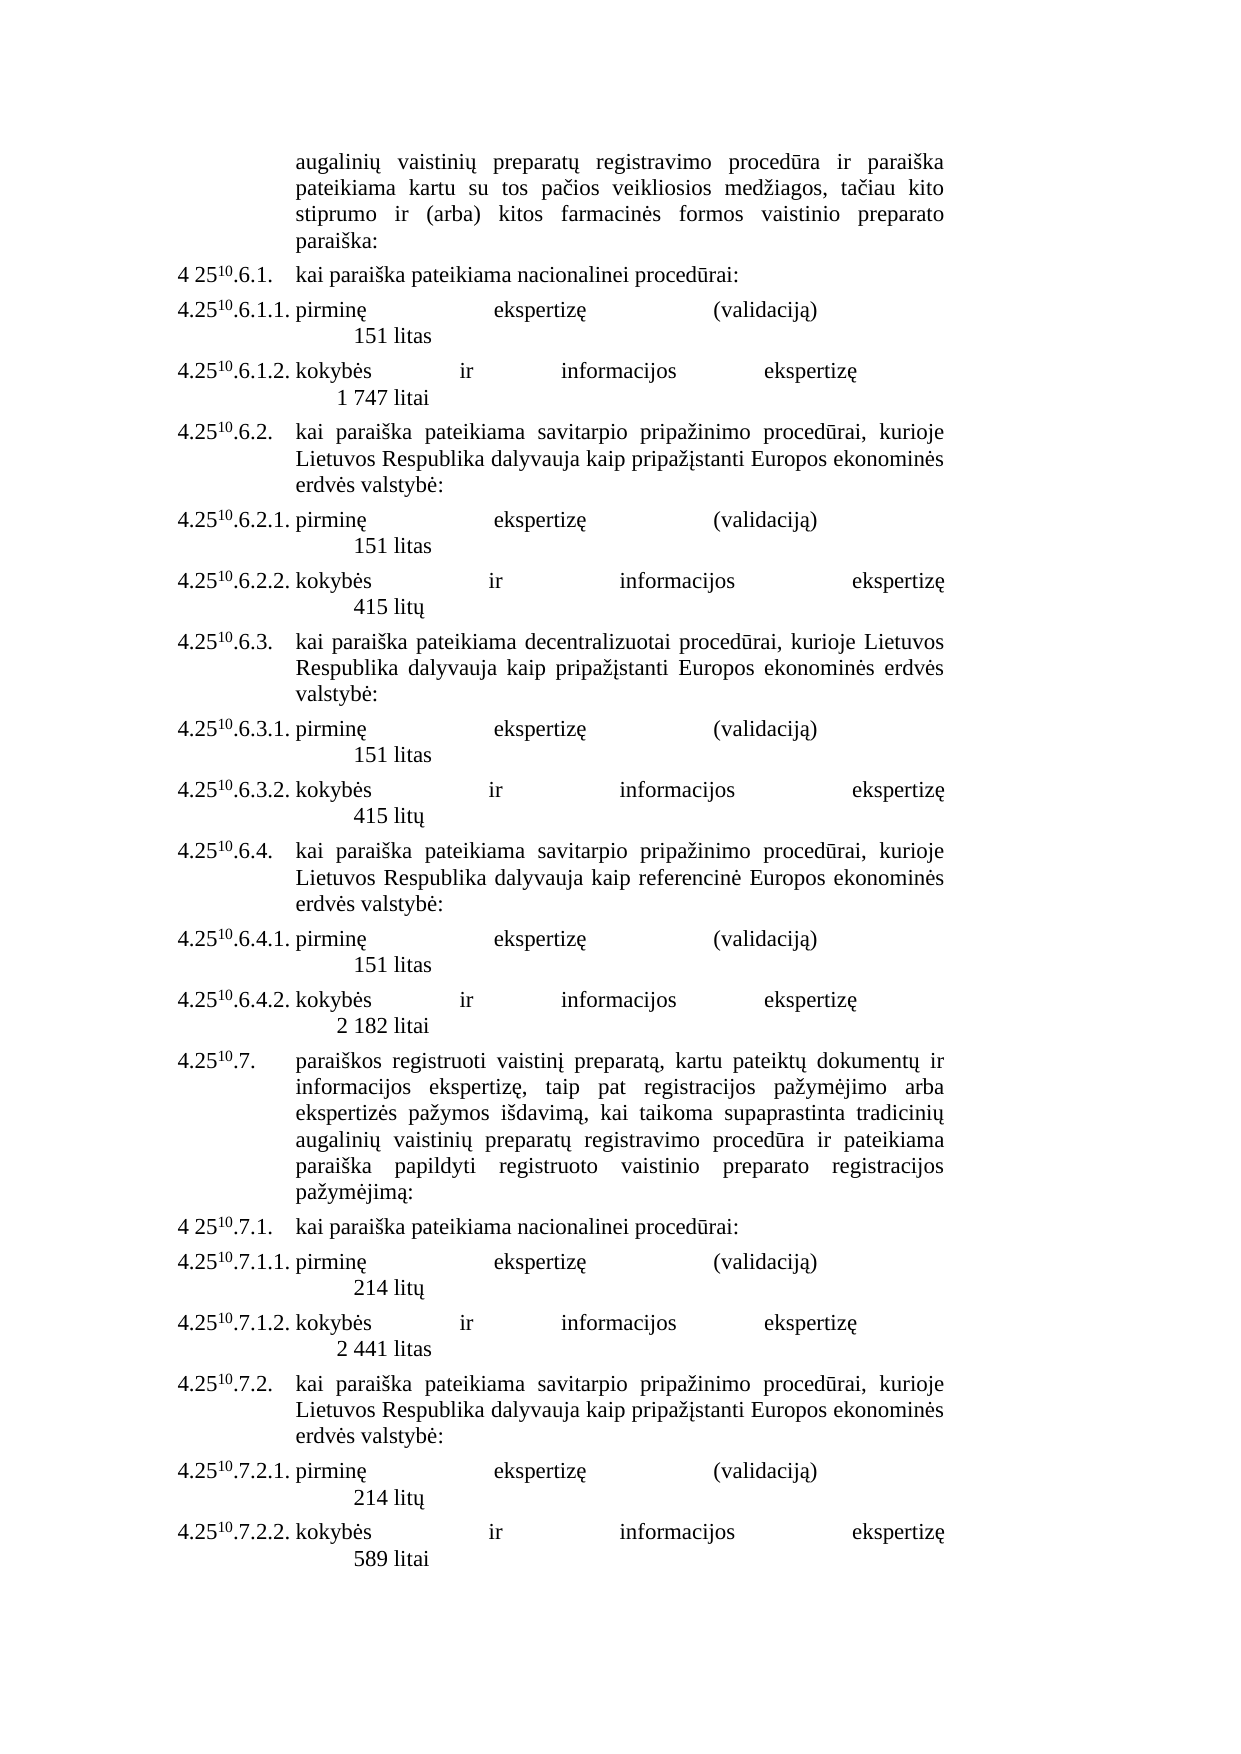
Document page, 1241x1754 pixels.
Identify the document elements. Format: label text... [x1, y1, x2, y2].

text 4.2510.7. paraiškos registruoti vaistinį preparatą, kartu pateiktų dokumentų ir informacijos ekspertizę, taip pat registracijos pažymėjimo arba ekspertizės pažymos išdavimą, kai taikoma supaprastinta tradicinių augalinių vaistinių preparatų registravimo procedūra ir pateikiama paraiška papildyti registruoto vaistinio preparato registracijos pažymėjimą: [177, 1047, 945, 1205]
text 4.2510.7.2. kai paraiška pateikiama savitarpio pripažinimo procedūrai, kurioje Lietuvos Respublika dalyvauja kaip pripažįstanti Europos ekonominės erdvės valstybė: [177, 1370, 945, 1449]
text 4.2510.7.1.2. kokybės ir informacijos ekspertizę 2 441 litas [177, 1309, 945, 1362]
text 4.2510.6.1.2. kokybės ir informacijos ekspertizę 1 747 litai [177, 357, 945, 410]
text 4.2510.7.2.1. pirminę ekspertizę (validaciją) 214 litų [177, 1457, 945, 1510]
text 4.2510.7.1.1. pirminę ekspertizę (validaciją) 214 litų [177, 1248, 945, 1301]
text 4.2510.6.1.1. pirminę ekspertizę (validaciją) 151 litas [177, 296, 945, 349]
text 4.2510.6.2. kai paraiška pateikiama savitarpio pripažinimo procedūrai, kurioje Lietuvos Respublika dalyvauja kaip pripažįstanti Europos ekonominės erdvės valstybė: [177, 418, 945, 497]
text 4.2510.6.2.1. pirminę ekspertizę (validaciją) 151 litas [177, 506, 945, 558]
text 4.2510.6.4. kai paraiška pateikiama savitarpio pripažinimo procedūrai, kurioje Lietuvos Respublika dalyvauja kaip referencinė Europos ekonominės erdvės valstybė: [177, 837, 945, 916]
text 4.2510.6.2.2. kokybės ir informacijos ekspertizę 415 litų [177, 567, 945, 619]
text 4 2510.7.1. kai paraiška pateikiama nacionalinei procedūrai: [177, 1213, 945, 1239]
text 4.2510.6.3.1. pirminę ekspertizę (validaciją) 151 litas [177, 715, 945, 768]
text 4.2510.6.3. kai paraiška pateikiama decentralizuotai procedūrai, kurioje Lietuvos Respublika dalyvauja kaip pripažįstanti Europos ekonominės erdvės valstybė: [177, 628, 945, 707]
text 4 2510.6.1. kai paraiška pateikiama nacionalinei procedūrai: [177, 261, 945, 288]
text 4.2510.6.3.2. kokybės ir informacijos ekspertizę 415 litų [177, 776, 945, 829]
text 4.2510.6.4.1. pirminę ekspertizę (validaciją) 151 litas [177, 924, 945, 977]
text augalinių vaistinių preparatų registravimo procedūra ir paraiška pateikiama kartu su tos pačios veikliosios medžiagos, tačiau kito stiprumo ir (arba) kitos farmacinės formos vaistinio preparato paraiška: [177, 148, 945, 253]
text 4.2510.7.2.2. kokybės ir informacijos ekspertizę 589 litai [177, 1518, 945, 1571]
text 4.2510.6.4.2. kokybės ir informacijos ekspertizę 2 182 litai [177, 986, 945, 1038]
